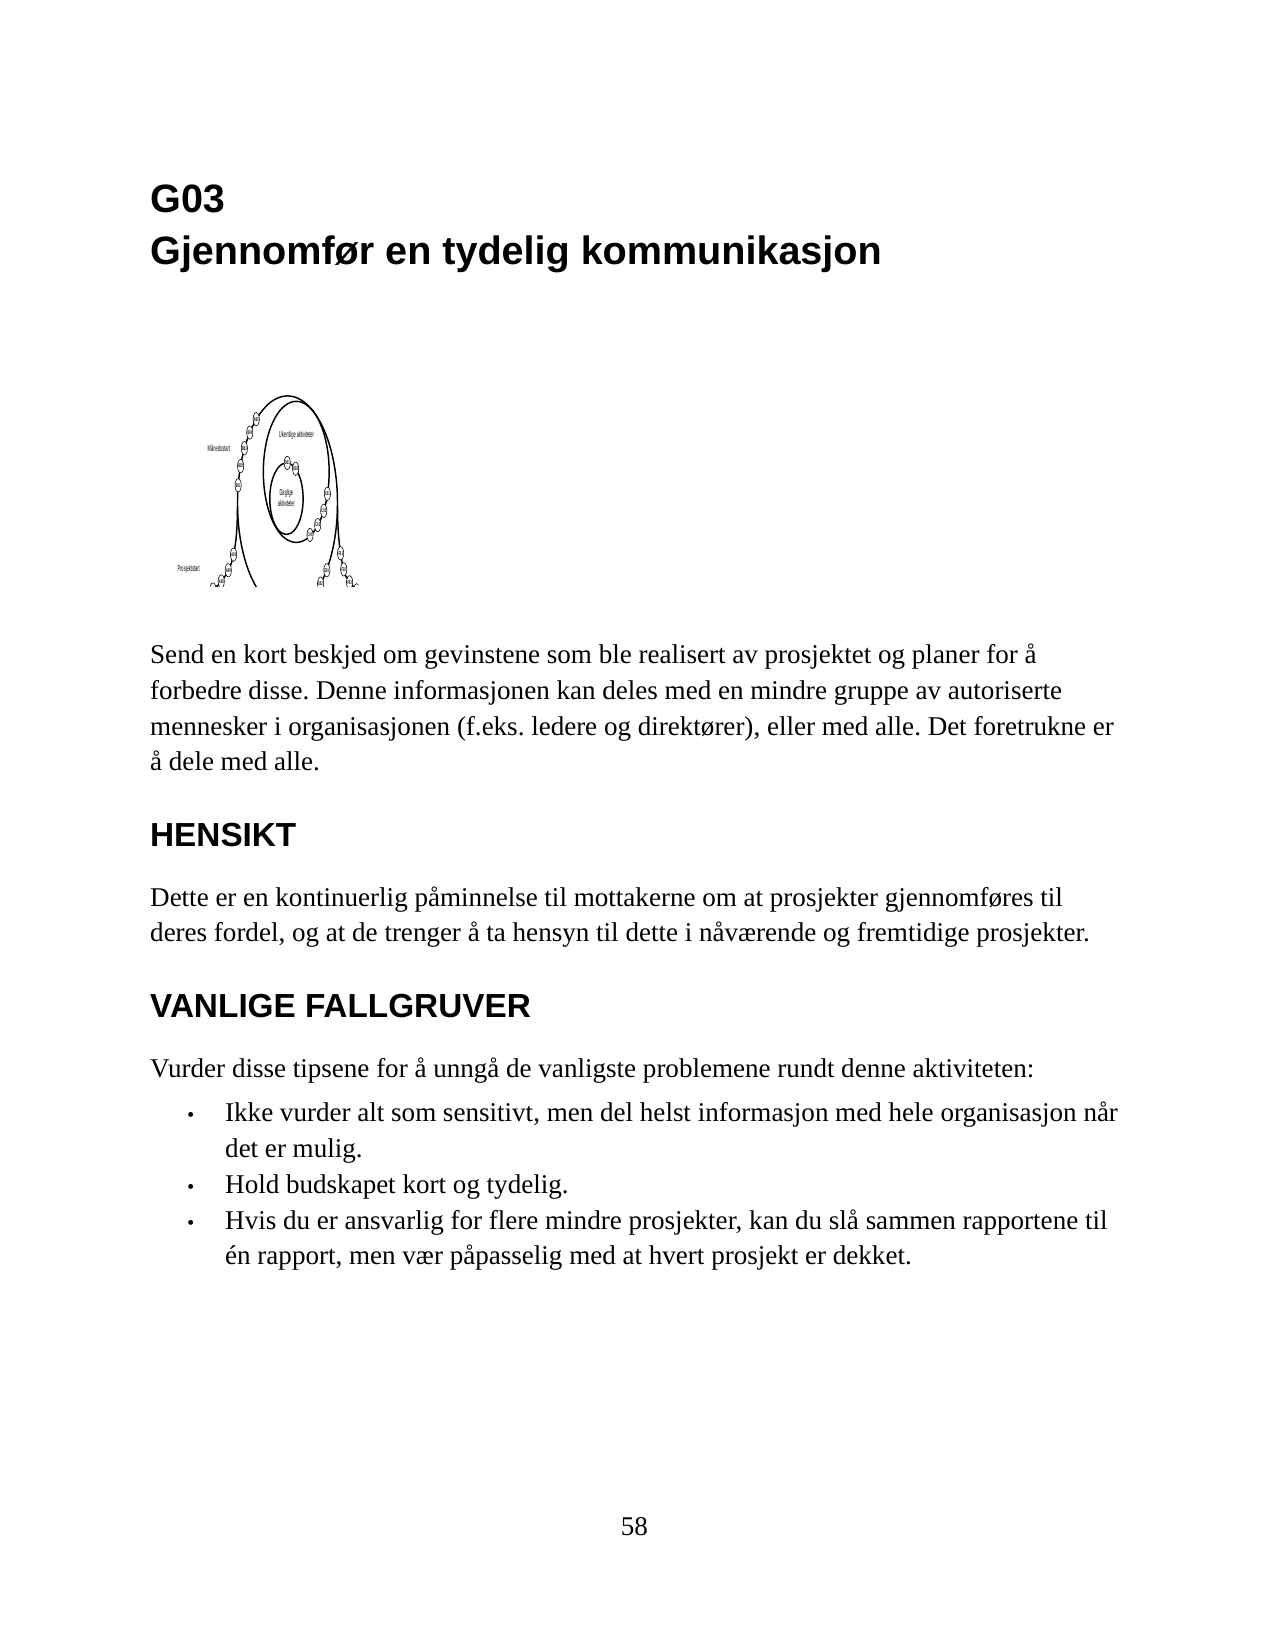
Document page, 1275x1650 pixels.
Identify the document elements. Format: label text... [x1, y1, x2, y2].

list Hold budskapet kort og tydelig. [187, 1168, 1125, 1199]
list Hvis du er ansvarlig for flere mindre prosjekter, kan du slå sammen rapportene til én rapport, men vær påpasselig med at hvert prosjekt er dekket. [187, 1204, 1125, 1271]
text Vurder disse tipsene for å unngå de vanligste problemene rundt denne aktiviteten: [150, 1052, 1125, 1083]
subtitle VANLIGE FALLGRUVER [150, 986, 1125, 1025]
list Ikke vurder alt som sensitivt, men del helst informasjon med hele organisasjon når det er mulig. [187, 1097, 1125, 1163]
text Dette er en kontinuerlig påminnelse til mottakerne om at prosjekter gjennomføres til deres fordel, og at de trenger å ta hensyn til dette i nåværende og fremtidige prosjekter. [150, 881, 1125, 948]
subtitle HENSIKT [150, 815, 1125, 854]
subtitle G03 Gjennomfør en tydelig kommunikasjon [150, 175, 1125, 273]
text Send en kort beskjed om gevinstene som ble realisert av prosjektet og planer for å forbedre disse. Denne informasjonen kan deles med en mindre gruppe av autoriserte mennesker i organisasjonen (f.eks. ledere og direktører), eller med alle. Det foretrukne er å dele med alle. [150, 638, 1125, 777]
